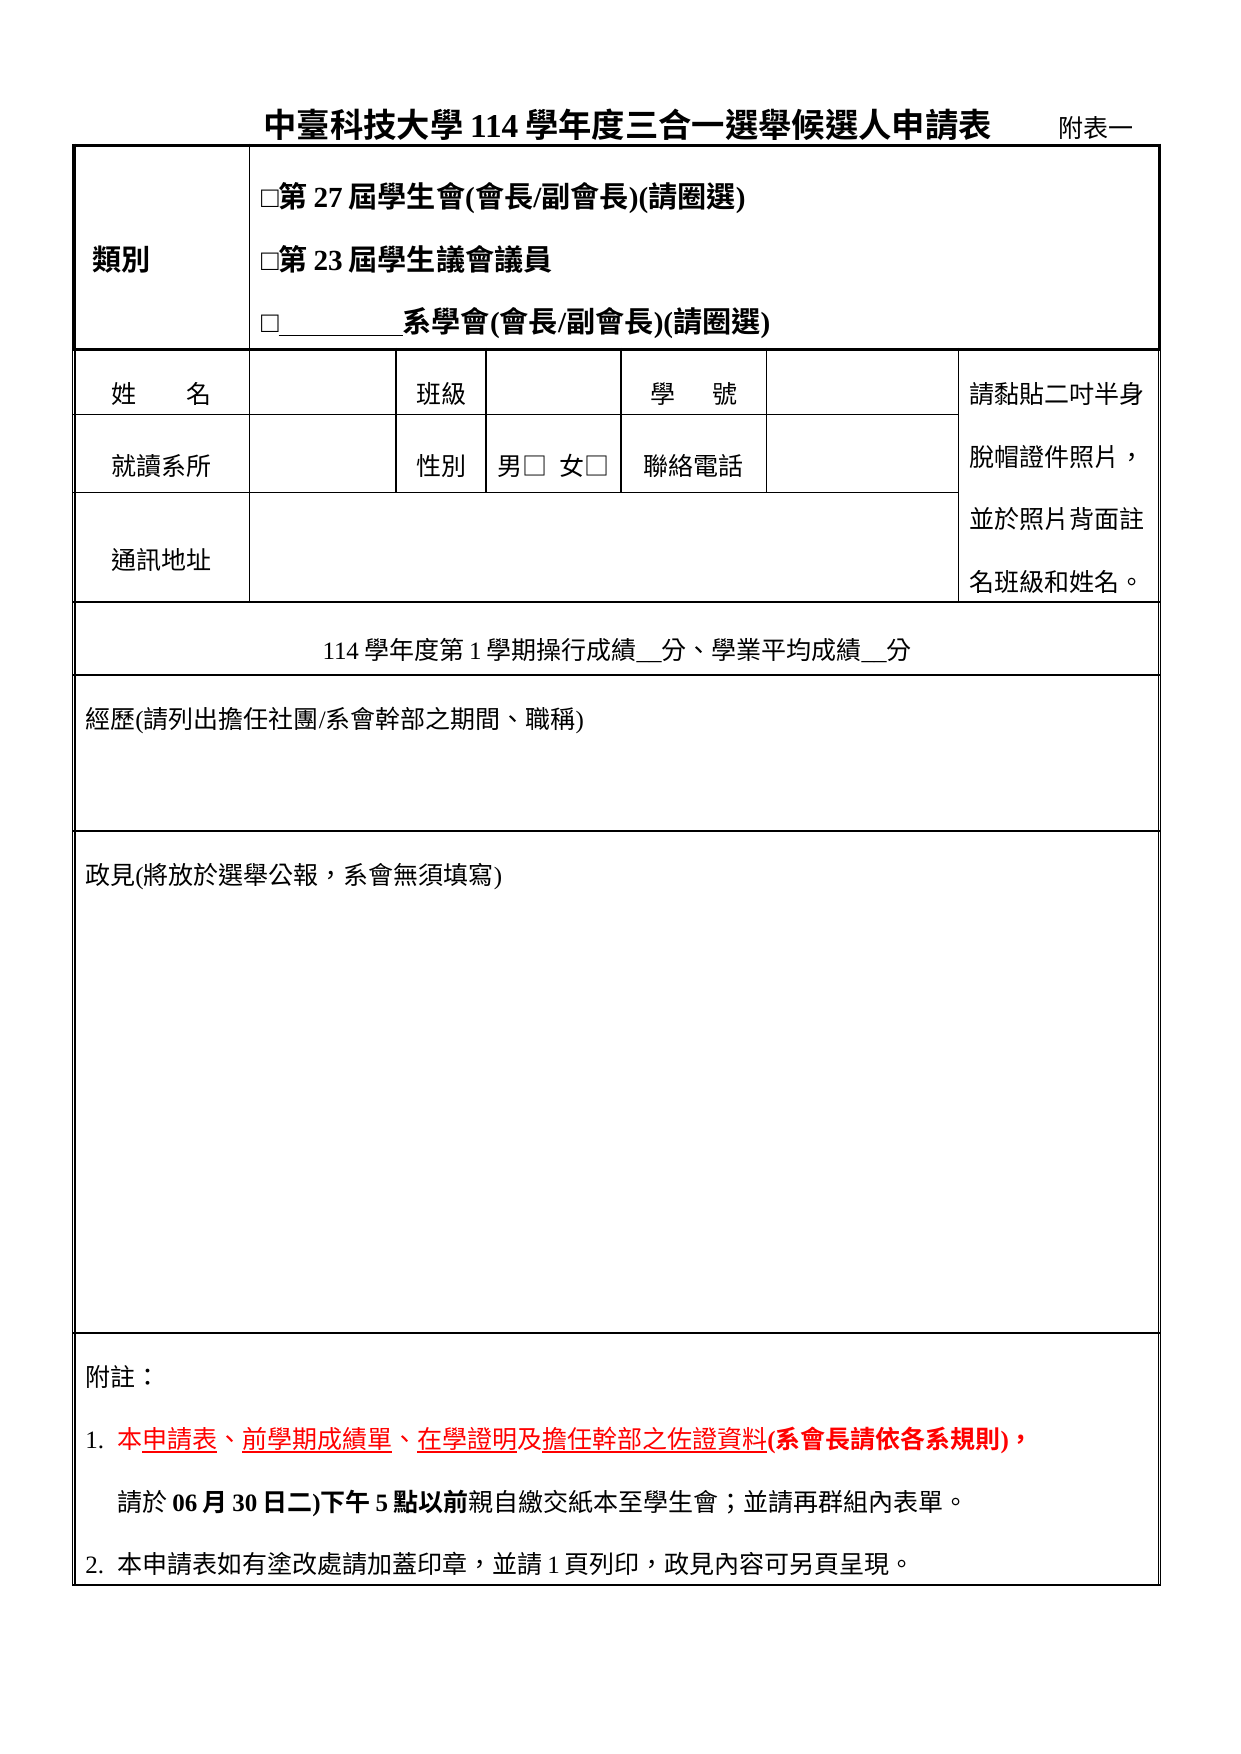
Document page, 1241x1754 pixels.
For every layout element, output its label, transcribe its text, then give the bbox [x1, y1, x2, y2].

table_header □第27屆學生會(會長/副會長)(請圈選) □第23屆學生議會議員 □ 系學會(會長/副會長)(請圈選) [250, 147, 1158, 348]
table_cell 就讀系所 [76, 415, 249, 492]
table_cell 請黏貼二吋半身脫帽證件照片，並於照片背面註名班級和姓名。 [959, 351, 1158, 601]
text 中臺科技大學114學年度三合一選舉候選人申請表 附表一 [74, 81, 1181, 143]
table_cell [487, 351, 620, 413]
table_header 類別 [76, 147, 249, 348]
table_cell 通訊地址 [76, 493, 249, 601]
table_cell 經歷(請列出擔任社團/系會幹部之期間、職稱) [76, 676, 1158, 830]
table_cell 姓名 [76, 351, 249, 413]
table_cell 政見(將放於選舉公報，系會無須填寫) [76, 832, 1158, 1332]
table_cell [250, 493, 958, 601]
table_cell 性別 [397, 415, 485, 492]
table_cell [767, 351, 958, 413]
table_cell [250, 351, 395, 413]
table_cell 學 號 [622, 351, 766, 413]
table_cell 114學年度第1學期操行成績__分、學業平均成績__分 [76, 603, 1158, 674]
table_cell 男□ 女□ [487, 415, 620, 492]
table_cell 班級 [397, 351, 485, 413]
table_cell 附註： 本申請表、前學期成績單、在學證明及擔任幹部之佐證資料(系會長請依各系規則)， 請於06月30日二)下午5點以前親自繳交紙本至學生會；並請再群組內表單。 本申請表如有塗改處請加蓋印章，並請1頁列印，政見內容可另頁呈現。 。 [76, 1334, 1158, 1584]
table_cell 聯絡電話 [622, 415, 766, 492]
table_cell [250, 415, 395, 492]
table_cell [767, 415, 958, 492]
